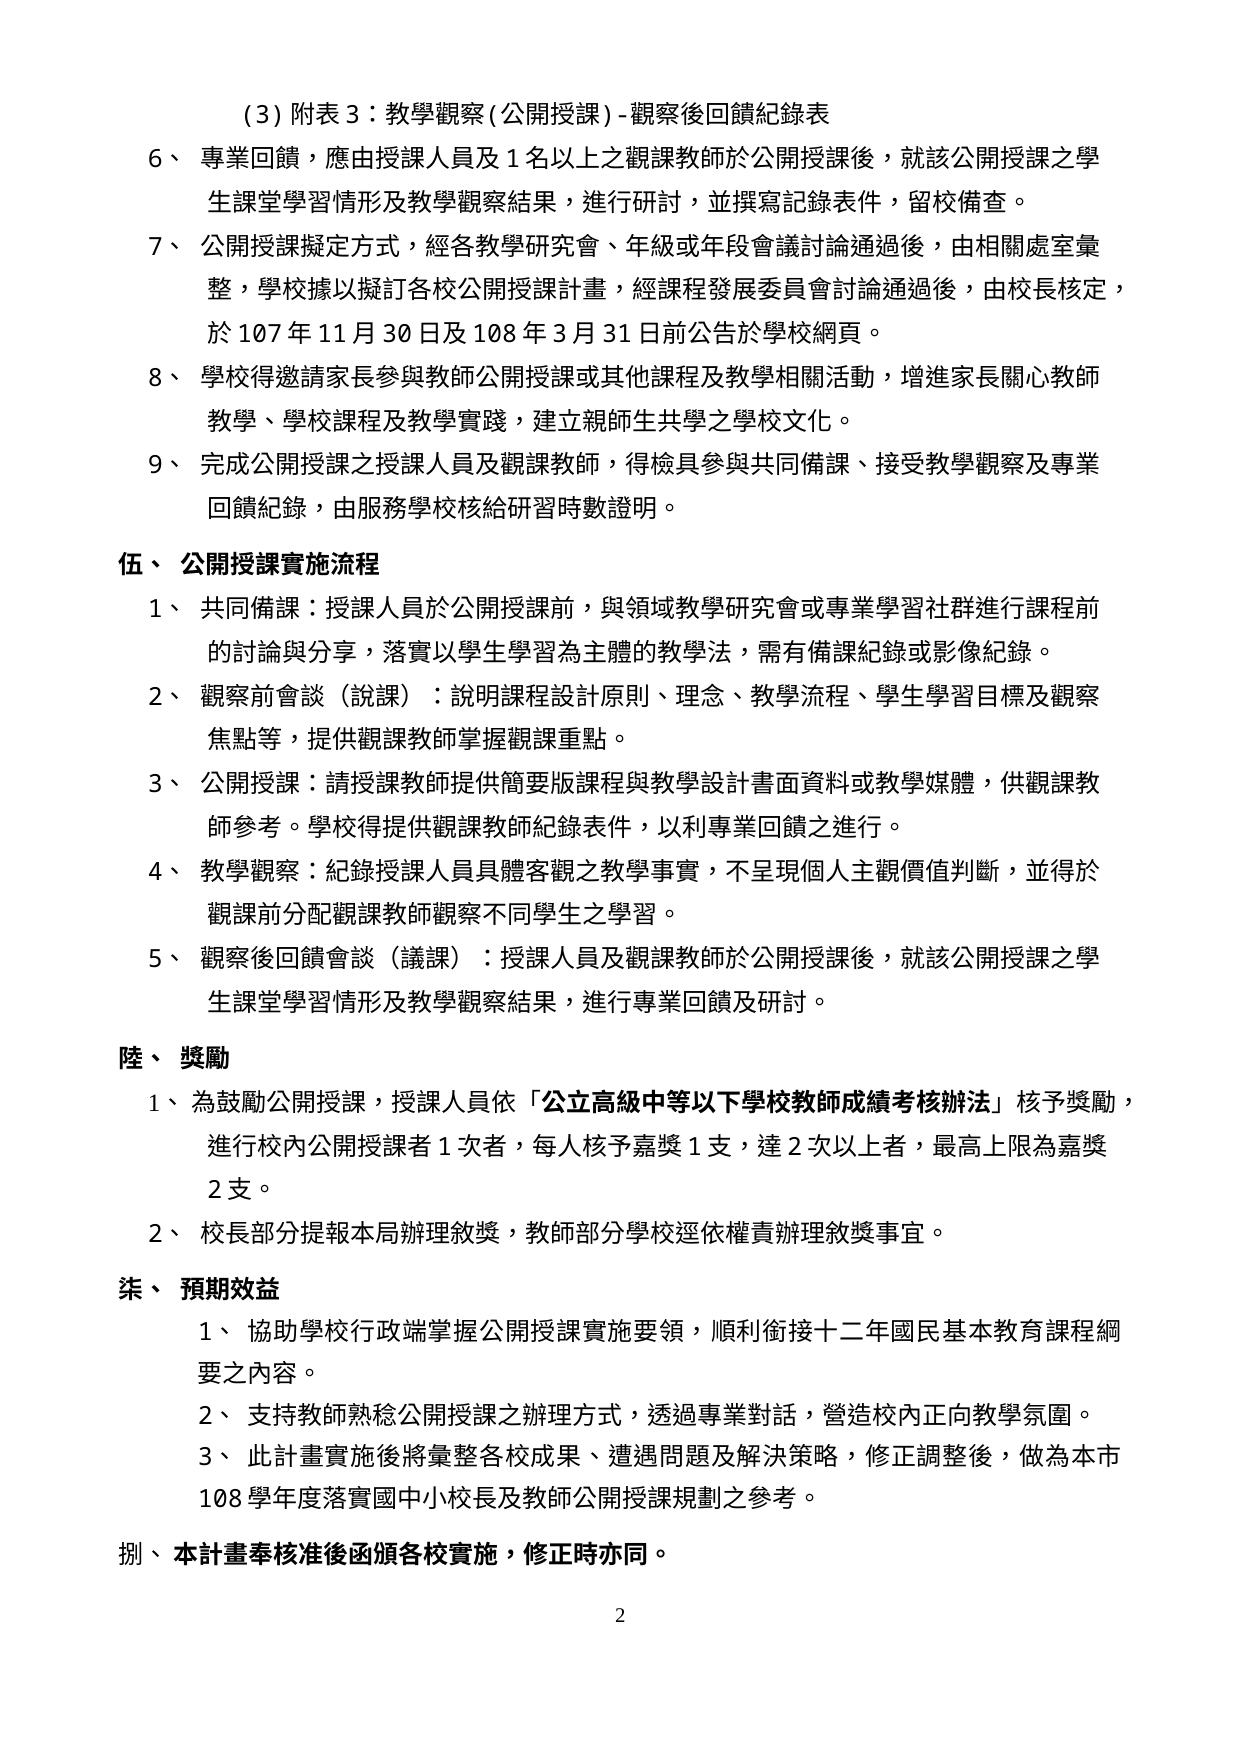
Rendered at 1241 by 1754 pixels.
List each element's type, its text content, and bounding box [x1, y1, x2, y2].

list 公開授課：請授課教師提供簡要版課程與教學設計書面資料或教學媒體，供觀課教師參考。學校得提供觀課教師紀錄表件，以利專業回饋之進行。 [148, 757, 1122, 845]
list 專業回饋，應由授課人員及1名以上之觀課教師於公開授課後，就該公開授課之學生課堂學習情形及教學觀察結果，進行研討，並撰寫記錄表件，留校備查。 [148, 132, 1122, 220]
list 公開授課擬定方式，經各教學研究會、年級或年段會議討論通過後，由相關處室彙整，學校據以擬訂各校公開授課計畫，經課程發展委員會討論通過後，由校長核定，於107年11月30日及108年3月31日前公告於學校網頁。 [148, 220, 1122, 351]
list 校長部分提報本局辦理敘獎，教師部分學校逕依權責辦理敘獎事宜。 [148, 1207, 1122, 1251]
list 預期效益 [118, 1264, 1122, 1307]
list 教學觀察：紀錄授課人員具體客觀之教學事實，不呈現個人主觀價值判斷，並得於觀課前分配觀課教師觀察不同學生之學習。 [148, 845, 1122, 932]
list 學校得邀請家長參與教師公開授課或其他課程及教學相關活動，增進家長關心教師教學、學校課程及教學實踐，建立親師生共學之學校文化。 [148, 351, 1122, 439]
list 完成公開授課之授課人員及觀課教師，得檢具參與共同備課、接受教學觀察及專業回饋紀錄，由服務學校核給研習時數證明。 [148, 439, 1122, 526]
list 觀察後回饋會談（議課）：授課人員及觀課教師於公開授課後，就該公開授課之學生課堂學習情形及教學觀察結果，進行專業回饋及研討。 [148, 932, 1122, 1020]
list 此計畫實施後將彙整各校成果、遭遇問題及解決策略，修正調整後，做為本市108學年度落實國中小校長及教師公開授課規劃之參考。 [198, 1432, 1122, 1516]
list 獎勵 [118, 1032, 1122, 1076]
list 公開授課實施流程 [118, 539, 1122, 582]
list 本計畫奉核准後函頒各校實施，修正時亦同。 [118, 1528, 1122, 1572]
list 為鼓勵公開授課，授課人員依「公立高級中等以下學校教師成績考核辦法」核予獎勵，進行校內公開授課者1次者，每人核予嘉獎1支，達2次以上者，最高上限為嘉獎2支。 [148, 1076, 1122, 1207]
list 觀察前會談（說課）：說明課程設計原則、理念、教學流程、學生學習目標及觀察焦點等，提供觀課教師掌握觀課重點。 [148, 670, 1122, 757]
list 支持教師熟稔公開授課之辦理方式，透過專業對話，營造校內正向教學氛圍。 [198, 1391, 1122, 1432]
list 共同備課：授課人員於公開授課前，與領域教學研究會或專業學習社群進行課程前的討論與分享，落實以學生學習為主體的教學法，需有備課紀錄或影像紀錄。 [148, 582, 1122, 670]
list 協助學校行政端掌握公開授課實施要領，順利銜接十二年國民基本教育課程綱要之內容。 [198, 1307, 1122, 1391]
list 附表3：教學觀察(公開授課)-觀察後回饋紀錄表 [240, 89, 1122, 132]
